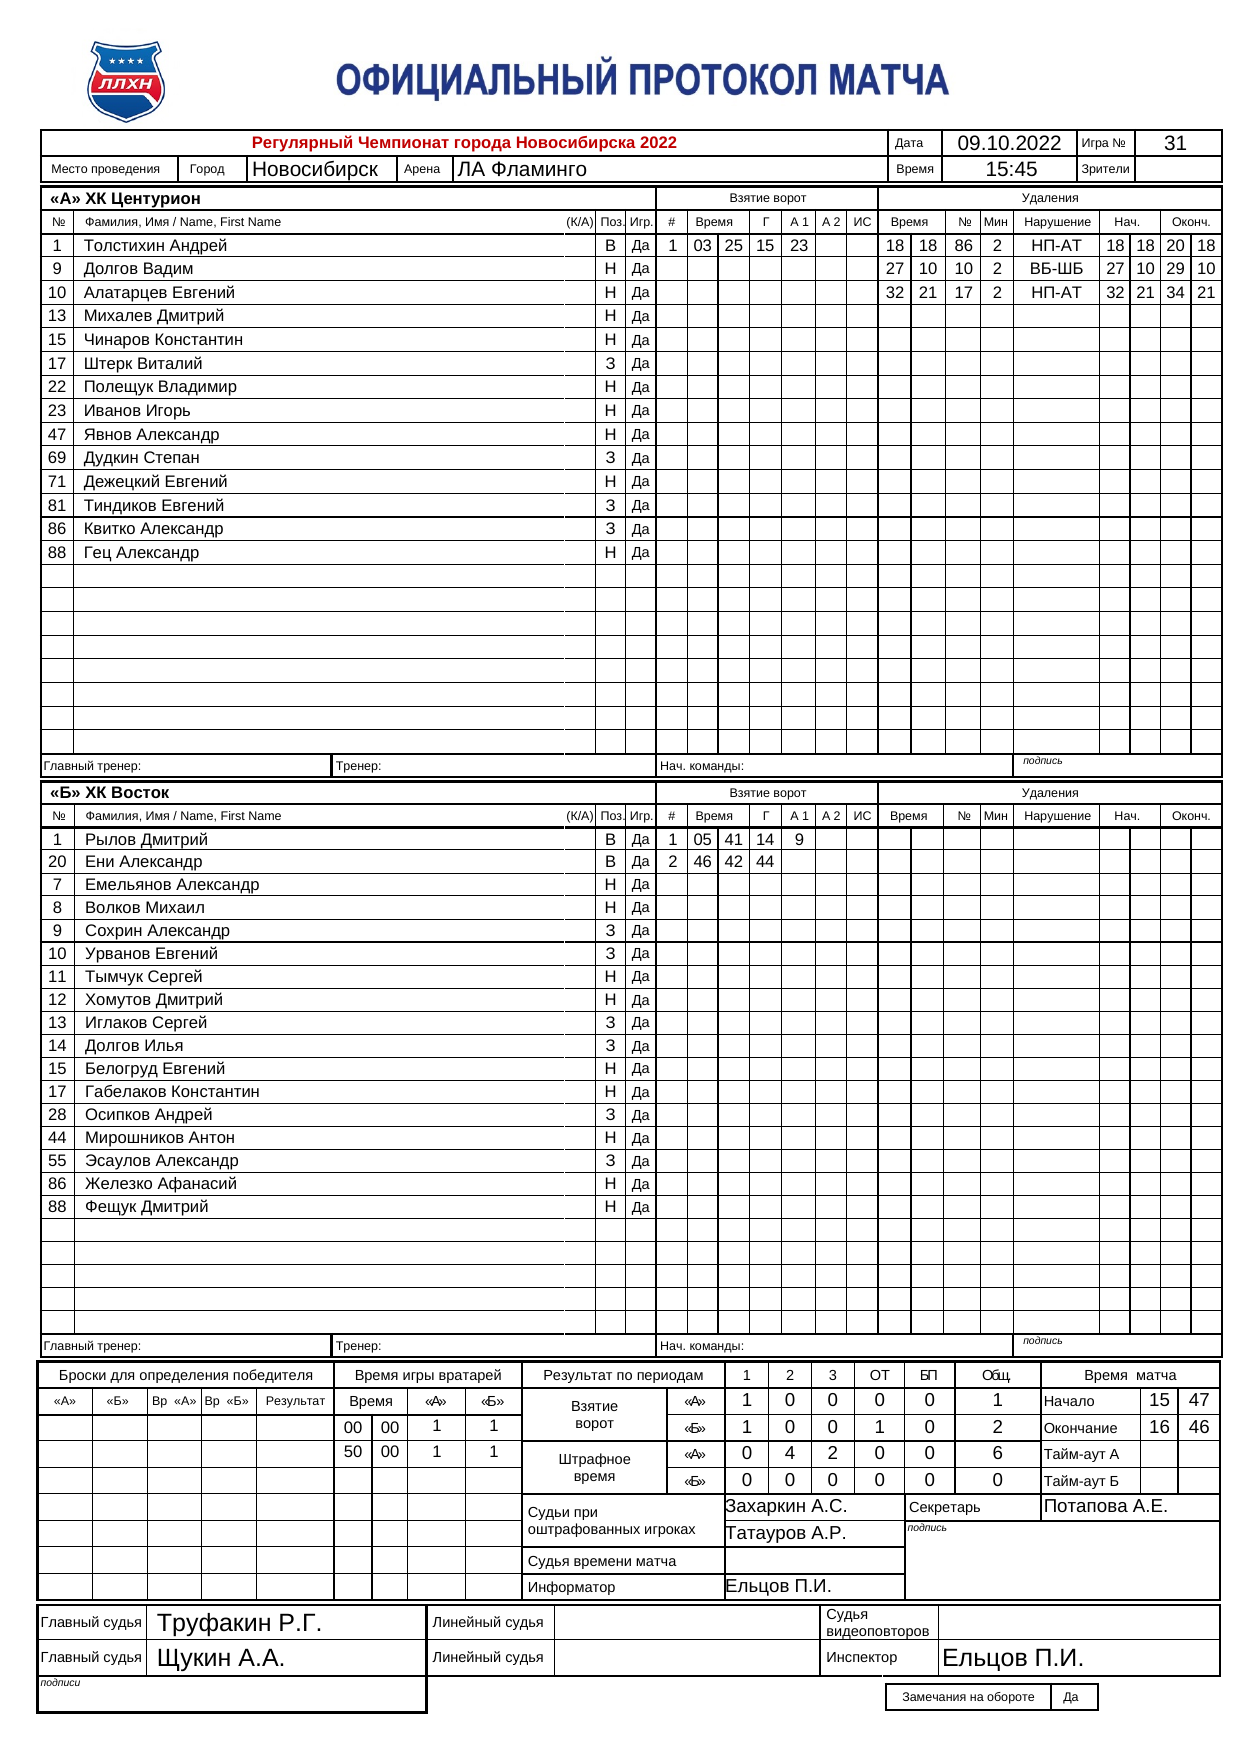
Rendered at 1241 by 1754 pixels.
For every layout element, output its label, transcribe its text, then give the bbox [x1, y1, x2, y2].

table_cell [1161, 1081, 1190, 1103]
table_cell [657, 1173, 687, 1195]
table_cell [1161, 470, 1190, 493]
table_cell Окончание [1042, 1415, 1140, 1440]
table_cell [565, 1035, 595, 1057]
table_cell [944, 1265, 980, 1287]
table_cell 27 [1100, 257, 1129, 280]
table_cell [373, 1547, 407, 1573]
table_cell [847, 1081, 877, 1103]
table_cell [847, 874, 877, 895]
table_cell 22 [42, 376, 73, 398]
table_cell [750, 376, 781, 398]
table_cell [912, 730, 945, 753]
table_cell [373, 1521, 407, 1546]
table_cell [782, 399, 815, 422]
table_cell [847, 730, 877, 753]
table_cell [688, 446, 717, 469]
table_cell [1014, 1265, 1099, 1287]
table_cell [657, 328, 687, 351]
table_cell [1014, 707, 1099, 729]
table_cell [946, 328, 980, 351]
table_cell [1014, 683, 1099, 706]
table_cell [750, 305, 781, 327]
table_cell Иванов Игорь [74, 399, 564, 422]
table_cell [688, 943, 717, 964]
table_cell # [657, 211, 687, 233]
table_cell [944, 1127, 980, 1149]
table_cell [816, 494, 846, 516]
table_cell [688, 305, 717, 327]
table_cell [688, 896, 717, 918]
table_cell [1131, 850, 1160, 872]
table_cell [596, 659, 625, 682]
table_cell 27 [879, 257, 910, 280]
table_cell [565, 612, 595, 634]
table_cell Да [626, 943, 655, 964]
table_cell [1161, 1265, 1190, 1287]
table_cell [750, 541, 781, 564]
table_cell [816, 829, 846, 849]
table_cell [782, 989, 815, 1011]
table_cell [688, 659, 717, 682]
table_cell [373, 1468, 407, 1493]
table_cell [1014, 470, 1099, 493]
table_cell [596, 1265, 625, 1287]
table_cell [912, 1104, 943, 1126]
table_cell [42, 1242, 74, 1264]
table_cell [466, 1547, 521, 1573]
table_cell [816, 399, 846, 422]
table_cell [946, 305, 980, 327]
table_cell [946, 683, 980, 706]
table_cell 0 [812, 1468, 854, 1493]
table_cell Главный тренер: [42, 1335, 330, 1356]
table_cell [782, 1081, 815, 1103]
table_cell [596, 1242, 625, 1264]
table_cell 05 [688, 829, 717, 849]
table_cell [847, 659, 877, 682]
table_cell [719, 328, 749, 351]
table_cell [1014, 1288, 1099, 1310]
table_cell 2 [956, 1415, 1040, 1440]
table_cell [565, 1058, 595, 1079]
table_cell [1014, 541, 1099, 564]
table_cell [1192, 541, 1221, 564]
table_cell [750, 636, 781, 658]
table_cell [879, 920, 910, 941]
table_cell [847, 1104, 877, 1126]
table_cell [1192, 1012, 1221, 1033]
table_cell [1100, 423, 1129, 445]
table_cell № [42, 805, 74, 826]
table_cell [565, 1081, 595, 1103]
table_cell [1014, 659, 1099, 682]
table_cell [202, 1547, 256, 1573]
table_cell Город [179, 157, 246, 181]
table_cell Да [626, 1035, 655, 1057]
table_cell [847, 1242, 877, 1264]
table_cell [847, 1265, 877, 1287]
table_cell [879, 730, 910, 753]
table_cell Да [626, 494, 655, 516]
table_cell 14 [42, 1035, 74, 1057]
table_cell [981, 470, 1013, 493]
table_cell [1192, 470, 1221, 493]
table_cell Г [750, 211, 781, 233]
table_cell Захаркин А.С. [726, 1495, 904, 1520]
table_cell [1100, 1081, 1129, 1103]
table_cell [75, 1265, 564, 1287]
table_cell [719, 1012, 749, 1033]
table_cell [847, 588, 877, 611]
table_cell [912, 1288, 943, 1310]
table_cell [750, 446, 781, 469]
table_cell [1100, 446, 1129, 469]
table_cell [1161, 612, 1190, 634]
table_cell [1131, 1012, 1160, 1033]
table_header Регулярный Чемпионат города Новосибирска 2022 [42, 131, 887, 155]
table_cell Н [596, 1173, 625, 1195]
table_cell Потапова А.Е. [1042, 1495, 1219, 1520]
table_cell 71 [42, 470, 73, 493]
table_cell [1161, 850, 1190, 872]
table_cell [1100, 989, 1129, 1011]
table_cell [408, 1494, 465, 1520]
table_cell [688, 636, 717, 658]
table_cell [74, 730, 564, 753]
table_cell [1192, 1127, 1221, 1149]
table_cell [1161, 989, 1190, 1011]
table_cell 1 [466, 1441, 521, 1467]
table_cell [688, 1150, 717, 1172]
table_cell Нарушение [1014, 211, 1099, 233]
table_cell [847, 399, 877, 422]
table_cell А 1 [782, 805, 815, 826]
table_cell [847, 446, 877, 469]
table_cell [93, 1441, 147, 1467]
table_cell [847, 1311, 877, 1333]
table_cell [912, 874, 943, 895]
table_cell [946, 565, 980, 587]
table_cell [688, 541, 717, 564]
table_cell [1131, 518, 1160, 540]
table_cell [816, 1196, 846, 1218]
table_cell [782, 281, 815, 303]
table_cell [816, 1035, 846, 1057]
table_cell [1131, 352, 1160, 374]
table_cell 88 [42, 541, 73, 564]
table_cell [148, 1521, 201, 1546]
table_cell [879, 874, 910, 895]
table_cell [750, 874, 781, 895]
table_cell [879, 850, 910, 872]
table_cell [657, 896, 687, 918]
table_cell [657, 518, 687, 540]
table_cell [879, 1196, 910, 1218]
table_cell [816, 730, 846, 753]
table_cell 10 [946, 257, 980, 280]
table_cell [981, 1058, 1013, 1079]
table_cell # [657, 805, 687, 826]
table_cell подпись [1014, 755, 1221, 776]
table_cell Секретарь [906, 1495, 1040, 1520]
table_cell [946, 659, 980, 682]
table_cell [257, 1416, 333, 1440]
table_cell [1192, 1242, 1221, 1264]
table_cell Время [688, 211, 749, 233]
table_cell [1131, 966, 1160, 987]
table_cell [782, 730, 815, 753]
table_cell 15 [42, 328, 73, 351]
table_cell [596, 683, 625, 706]
table_cell [1161, 920, 1190, 941]
table_cell [657, 683, 687, 706]
table_cell [816, 659, 846, 682]
table_cell [148, 1494, 201, 1520]
table_cell [657, 399, 687, 422]
table_cell «Б» [668, 1415, 724, 1440]
table_cell З [596, 1150, 625, 1172]
table_cell 10 [42, 281, 73, 303]
table_cell Судьи при оштрафованных игроках [523, 1495, 724, 1546]
table_cell Железко Афанасий [75, 1173, 564, 1195]
table_cell [1014, 352, 1099, 374]
table_cell [719, 612, 749, 634]
table_cell [1014, 1242, 1099, 1264]
table_cell [750, 281, 781, 303]
table_cell [657, 423, 687, 445]
table_cell [657, 659, 687, 682]
table_cell [879, 494, 910, 516]
table_cell [555, 1640, 819, 1675]
table_cell [42, 1265, 74, 1287]
table_cell [565, 1311, 595, 1333]
table_cell Да [626, 352, 655, 374]
table_cell [750, 1242, 781, 1264]
table_cell [688, 707, 717, 729]
table_cell Осипков Андрей [75, 1104, 564, 1126]
table_cell Татауров А.Р. [726, 1521, 904, 1546]
table_cell [782, 1035, 815, 1057]
table_cell [847, 1173, 877, 1195]
table_cell подписи [39, 1677, 425, 1711]
table_cell [750, 257, 781, 280]
table_cell [816, 328, 846, 351]
table_cell [1161, 305, 1190, 327]
table_cell [981, 659, 1013, 682]
table_cell Урванов Евгений [75, 943, 564, 964]
table_cell [782, 518, 815, 540]
table_cell [1161, 1173, 1190, 1195]
table_cell [1100, 1242, 1129, 1264]
table_cell [912, 423, 945, 445]
table_cell [946, 399, 980, 422]
table_cell [981, 829, 1013, 849]
table_cell [816, 707, 846, 729]
table_header Броски для определения победителя [39, 1363, 333, 1387]
table_cell [1131, 1104, 1160, 1126]
table_cell [719, 305, 749, 327]
table_cell [981, 541, 1013, 564]
table_cell [148, 1416, 201, 1440]
table_cell [847, 565, 877, 587]
table_cell [1100, 1311, 1129, 1333]
table_cell [750, 588, 781, 611]
table_cell 21 [912, 281, 945, 303]
table_cell Новосибирск [248, 157, 396, 181]
table_cell Да [626, 470, 655, 493]
table_cell [1192, 636, 1221, 658]
table_cell [782, 683, 815, 706]
table_cell Н [596, 328, 625, 351]
table_cell Труфакин Р.Г. [147, 1606, 425, 1639]
table_cell [1161, 352, 1190, 374]
table_cell [688, 1104, 717, 1126]
table_cell [750, 1288, 781, 1310]
table_cell [688, 1035, 717, 1057]
table_cell Тымчук Сергей [75, 966, 564, 987]
table_cell [750, 1104, 781, 1126]
table_cell [981, 1150, 1013, 1172]
table_cell [816, 1173, 846, 1195]
table_cell [816, 966, 846, 987]
table_cell [74, 707, 564, 729]
table_cell 11 [42, 966, 74, 987]
table_cell [719, 1035, 749, 1057]
table_cell [39, 1468, 92, 1493]
table_cell [719, 874, 749, 895]
table_cell [1131, 1150, 1160, 1172]
table_cell 47 [42, 423, 73, 445]
table_cell [565, 494, 595, 516]
table_cell [944, 1311, 980, 1333]
table_cell Н [596, 541, 625, 564]
table_cell [1131, 920, 1160, 941]
table_cell [1100, 943, 1129, 964]
table_cell А 1 [782, 211, 815, 233]
table_cell [1161, 896, 1190, 918]
table_cell [847, 943, 877, 964]
table_cell [565, 1219, 595, 1241]
table_cell [912, 1265, 943, 1287]
table_cell [847, 257, 877, 280]
table_cell [879, 1035, 910, 1057]
table_cell [1014, 1219, 1099, 1241]
table_cell [939, 1606, 1219, 1639]
table_cell Н [596, 1196, 625, 1218]
table_cell Рылов Дмитрий [75, 829, 564, 849]
table_cell [912, 920, 943, 941]
table_cell [1131, 541, 1160, 564]
table_cell [1192, 1219, 1221, 1241]
table_cell [1161, 659, 1190, 682]
table_cell [847, 1150, 877, 1172]
table_cell Сохрин Александр [75, 920, 564, 941]
table_cell [981, 1242, 1013, 1264]
table_cell [466, 1468, 521, 1493]
table_cell [816, 1219, 846, 1241]
table_cell [596, 707, 625, 729]
table_cell [596, 1311, 625, 1333]
table_cell [883, 1677, 1220, 1681]
table_cell [596, 612, 625, 634]
table_cell [1192, 966, 1221, 987]
table_cell [981, 446, 1013, 469]
table_cell [879, 470, 910, 493]
table_cell 1 [408, 1441, 465, 1467]
table_cell [750, 707, 781, 729]
table_cell 2 [981, 257, 1013, 280]
table_cell Вр «Б» [202, 1389, 256, 1413]
table_cell [565, 257, 595, 280]
table_cell [944, 966, 980, 987]
table_cell [847, 612, 877, 634]
table_cell [688, 612, 717, 634]
table_cell 0 [769, 1468, 811, 1493]
table_cell 1 [466, 1416, 521, 1440]
table_cell [944, 1035, 980, 1057]
table_cell 18 [879, 235, 910, 256]
table_cell [944, 989, 980, 1011]
table_cell [39, 1574, 92, 1599]
table_cell Главный судья [39, 1640, 146, 1675]
table_cell [879, 1104, 910, 1126]
table_cell [782, 588, 815, 611]
table_cell [879, 1150, 910, 1172]
table_cell Толстихин Андрей [74, 235, 564, 256]
table_cell [944, 1196, 980, 1218]
table_header ОТ [855, 1363, 904, 1387]
table_cell 17 [946, 281, 980, 303]
table_cell [257, 1468, 333, 1493]
table_cell [981, 565, 1013, 587]
table_cell Да [626, 1173, 655, 1195]
table_cell [1192, 352, 1221, 374]
table_cell [565, 636, 595, 658]
table_cell Результат [257, 1389, 333, 1413]
table_cell [565, 829, 595, 849]
table_cell [1131, 1265, 1160, 1287]
table_cell [879, 636, 910, 658]
table_cell [1100, 1150, 1129, 1172]
table_cell [847, 896, 877, 918]
table_cell [596, 636, 625, 658]
table_cell [912, 1219, 943, 1241]
table_cell [1161, 376, 1190, 398]
table_cell [1192, 683, 1221, 706]
table_cell [912, 829, 943, 849]
table_cell [657, 874, 687, 895]
table_cell [626, 588, 655, 611]
table_cell [912, 446, 945, 469]
table_header Взятие ворот [657, 783, 877, 803]
table_cell [816, 874, 846, 895]
table_cell [1192, 1173, 1221, 1195]
table_cell [1131, 494, 1160, 516]
table_cell Дежецкий Евгений [74, 470, 564, 493]
table_cell [626, 1242, 655, 1264]
table_cell 1 [726, 1415, 768, 1440]
table_cell Дудкин Степан [74, 446, 564, 469]
table_cell [981, 328, 1013, 351]
table_cell [1161, 1127, 1190, 1149]
table_header 09.10.2022 [943, 131, 1076, 155]
table_cell [847, 920, 877, 941]
table_cell [816, 636, 846, 658]
table_cell [782, 1265, 815, 1287]
table_cell 0 [905, 1468, 954, 1493]
table_cell [981, 1219, 1013, 1241]
table_cell подпись [1014, 1335, 1221, 1356]
table_cell Щукин А.А. [147, 1640, 425, 1675]
table_cell [1192, 494, 1221, 516]
table_cell [847, 376, 877, 398]
table_cell [657, 1150, 687, 1172]
table_cell [981, 989, 1013, 1011]
table_cell Н [596, 966, 625, 987]
table_cell [1131, 1219, 1160, 1241]
table_cell [42, 588, 73, 611]
table_cell Поз. [596, 805, 625, 826]
table_cell [1100, 565, 1129, 587]
table_cell [719, 1081, 749, 1103]
table_cell [626, 636, 655, 658]
table_cell Габелаков Константин [75, 1081, 564, 1103]
table_cell [1131, 470, 1160, 493]
table_cell [657, 966, 687, 987]
table_cell 16 [1141, 1415, 1177, 1440]
table_cell [626, 730, 655, 753]
table_cell [1100, 966, 1129, 987]
table_cell 1 [726, 1389, 768, 1413]
table_cell 0 [812, 1415, 854, 1440]
table_cell А 2 [816, 211, 846, 233]
table_cell [750, 966, 781, 987]
table_header Дата [889, 131, 941, 155]
table_cell [1192, 376, 1221, 398]
table_cell Н [596, 874, 625, 895]
table_header Общ. [956, 1363, 1040, 1387]
table_cell [688, 683, 717, 706]
table_cell [719, 470, 749, 493]
table_cell [565, 1196, 595, 1218]
table_cell Емельянов Александр [75, 874, 564, 895]
table_cell [39, 1521, 92, 1546]
table_cell [565, 541, 595, 564]
table_cell [750, 1265, 781, 1287]
table_cell [944, 1012, 980, 1033]
table_cell Ельцов П.И. [939, 1640, 1219, 1675]
table_cell [93, 1547, 147, 1573]
table_cell З [596, 943, 625, 964]
table_cell Да [626, 989, 655, 1011]
table_cell [782, 874, 815, 895]
table_cell 86 [42, 518, 73, 540]
table_cell 69 [42, 446, 73, 469]
table_cell [946, 730, 980, 753]
table_cell [782, 1173, 815, 1195]
table_cell [1179, 1468, 1219, 1493]
table_cell [847, 518, 877, 540]
table_cell Михалев Дмитрий [74, 305, 564, 327]
table_cell [688, 1265, 717, 1287]
table_cell [981, 518, 1013, 540]
table_cell 0 [905, 1442, 954, 1467]
table_cell 32 [879, 281, 910, 303]
table_cell 47 [1179, 1389, 1219, 1413]
table_cell [944, 1081, 980, 1103]
table_cell [719, 920, 749, 941]
table_cell 9 [42, 257, 73, 280]
table_cell [981, 588, 1013, 611]
table_cell Нач. команды: [657, 1335, 1012, 1356]
table_cell 00 [373, 1416, 407, 1440]
table_cell № [944, 805, 980, 826]
table_cell [912, 1196, 943, 1218]
table_cell Вр «А» [148, 1389, 201, 1413]
table_cell [912, 399, 945, 422]
table_cell 2 [812, 1442, 854, 1467]
table_cell НП-АТ [1014, 235, 1099, 256]
table_cell [750, 943, 781, 964]
table_cell [719, 989, 749, 1011]
table_cell 1 [657, 235, 687, 256]
table_cell Судья времени матча [523, 1548, 724, 1573]
table_cell Мин [981, 211, 1013, 233]
table_cell Оконч. [1161, 211, 1221, 233]
table_cell [688, 1196, 717, 1218]
table_cell 86 [946, 235, 980, 256]
table_cell [879, 1242, 910, 1264]
table_cell [719, 1242, 749, 1264]
table_cell Да [626, 446, 655, 469]
table_cell [912, 470, 945, 493]
table_cell Да [626, 874, 655, 895]
table_cell [688, 281, 717, 303]
table_header «Б» ХК Восток [42, 783, 655, 803]
table_cell [257, 1521, 333, 1546]
table_cell 13 [42, 305, 73, 327]
table_cell [1100, 683, 1129, 706]
table_cell Да [626, 376, 655, 398]
table_cell [626, 1311, 655, 1333]
table_header Игра № [1078, 131, 1134, 155]
table_cell «А» [39, 1389, 92, 1413]
table_cell [847, 1012, 877, 1033]
table_cell 34 [1161, 281, 1190, 303]
table_cell [912, 588, 945, 611]
table_cell Штрафное время [523, 1442, 666, 1493]
table_cell В [596, 235, 625, 256]
table_cell 10 [912, 257, 945, 280]
table_cell [782, 541, 815, 564]
table_cell Да [626, 1081, 655, 1103]
table_cell [1131, 707, 1160, 729]
table_header «А» ХК Центурион [42, 188, 655, 209]
table_cell [946, 352, 980, 374]
table_cell [688, 518, 717, 540]
table_cell 1 [657, 829, 687, 849]
table_cell 7 [42, 874, 74, 895]
table_cell 46 [1179, 1415, 1219, 1440]
table_cell Да [626, 896, 655, 918]
table_cell [1014, 518, 1099, 540]
table_cell [1161, 328, 1190, 351]
table_cell [688, 874, 717, 895]
table_cell [335, 1494, 371, 1520]
table_cell [847, 305, 877, 327]
table_cell [981, 683, 1013, 706]
table_cell [39, 1416, 92, 1440]
table_cell [1192, 1150, 1221, 1172]
table_cell [981, 1127, 1013, 1149]
table_cell [1100, 352, 1129, 374]
table_cell [688, 1058, 717, 1079]
table_header 31 [1136, 131, 1221, 155]
table_cell [946, 541, 980, 564]
table_cell [565, 446, 595, 469]
table_cell [626, 565, 655, 587]
table_cell 88 [42, 1196, 74, 1218]
table_cell [782, 1058, 815, 1079]
table_cell [719, 943, 749, 964]
table_cell 10 [1131, 257, 1160, 280]
table_cell [719, 1104, 749, 1126]
table_header БП [905, 1363, 954, 1387]
table_cell [912, 305, 945, 327]
table_cell [657, 470, 687, 493]
table_cell [750, 518, 781, 540]
table_cell [1014, 1150, 1099, 1172]
table_cell [565, 470, 595, 493]
table_cell [688, 376, 717, 398]
table_cell [466, 1574, 521, 1599]
table_cell [42, 636, 73, 658]
table_cell [1100, 494, 1129, 516]
table_cell [75, 1242, 564, 1264]
table_cell [879, 376, 910, 398]
table_cell [1014, 1035, 1099, 1057]
table_cell Зрители [1078, 157, 1134, 181]
table_cell [981, 874, 1013, 895]
table_cell [335, 1521, 371, 1546]
table_cell [42, 1288, 74, 1310]
table_cell [565, 707, 595, 729]
table_cell [148, 1574, 201, 1599]
table_cell [912, 352, 945, 374]
table_cell [565, 874, 595, 895]
table_header Замечания на обороте [887, 1685, 1050, 1709]
table_cell [1014, 588, 1099, 611]
table_cell [657, 305, 687, 327]
table_cell [946, 423, 980, 445]
table_cell [1131, 399, 1160, 422]
table_cell [1014, 874, 1099, 895]
table_cell [782, 494, 815, 516]
table_cell 0 [905, 1389, 954, 1413]
table_cell [1100, 1104, 1129, 1126]
table_cell [1179, 1441, 1219, 1467]
table_cell 0 [855, 1468, 904, 1493]
table_cell [657, 565, 687, 587]
table_cell [1100, 920, 1129, 941]
table_header Удаления [879, 188, 1221, 209]
table_cell [1192, 518, 1221, 540]
table_cell [750, 1150, 781, 1172]
table_cell 15 [1141, 1389, 1177, 1413]
table_cell [688, 470, 717, 493]
table_cell [1100, 1012, 1129, 1033]
table_cell [1131, 874, 1160, 895]
table_cell [847, 352, 877, 374]
table_cell [816, 518, 846, 540]
table_cell [688, 1288, 717, 1310]
table_cell [93, 1494, 147, 1520]
table_cell Фещук Дмитрий [75, 1196, 564, 1218]
table_cell [1192, 989, 1221, 1011]
table_cell [75, 1219, 564, 1241]
table_cell Г [750, 805, 781, 826]
table_cell Линейный судья [428, 1640, 554, 1675]
table_cell [816, 989, 846, 1011]
table_cell Н [596, 1127, 625, 1149]
table_cell [1100, 874, 1129, 895]
table_cell [626, 659, 655, 682]
table_cell [1161, 1058, 1190, 1079]
table_cell [847, 1058, 877, 1079]
table_cell [750, 920, 781, 941]
table_cell [1131, 446, 1160, 469]
table_cell [1192, 874, 1221, 895]
table_cell [944, 1150, 980, 1172]
table_cell [626, 1219, 655, 1241]
table_cell Да [626, 1150, 655, 1172]
table_cell [816, 305, 846, 327]
table_cell [1192, 1265, 1221, 1287]
table_cell [816, 1127, 846, 1149]
table_cell [750, 1058, 781, 1079]
table_cell [981, 1012, 1013, 1033]
table_cell 4 [769, 1442, 811, 1467]
table_cell [1192, 943, 1221, 964]
table_cell 9 [42, 920, 74, 941]
table_cell 46 [688, 850, 717, 872]
table_cell [946, 636, 980, 658]
table_cell Н [596, 989, 625, 1011]
table_cell Место проведения [42, 157, 177, 181]
table_cell 00 [373, 1441, 407, 1467]
table_cell [719, 376, 749, 398]
table_cell З [596, 518, 625, 540]
table_cell 0 [812, 1389, 854, 1413]
table_cell [565, 683, 595, 706]
table_cell [782, 896, 815, 918]
table_cell Эсаулов Александр [75, 1150, 564, 1172]
table_cell [879, 683, 910, 706]
table_cell [1099, 1682, 1220, 1711]
table_cell [816, 446, 846, 469]
table_cell Главный судья [39, 1606, 146, 1639]
table_cell [879, 612, 910, 634]
table_cell «А» [408, 1389, 465, 1413]
table_cell [1014, 1104, 1099, 1126]
table_cell [912, 1127, 943, 1149]
table_cell Да [626, 1058, 655, 1079]
table_cell [782, 636, 815, 658]
table_cell [944, 829, 980, 849]
table_cell [626, 1265, 655, 1287]
table_cell [782, 257, 815, 280]
table_cell [565, 352, 595, 374]
table_cell [1192, 659, 1221, 682]
table_cell [879, 829, 910, 849]
table_cell 17 [42, 352, 73, 374]
table_cell 15 [750, 235, 781, 256]
table_cell [981, 352, 1013, 374]
table_cell [688, 328, 717, 351]
table_cell [42, 1311, 74, 1333]
table_cell [1131, 659, 1160, 682]
table_cell [816, 920, 846, 941]
table_cell [981, 1196, 1013, 1218]
table_cell [74, 588, 564, 611]
table_cell ИС [847, 211, 877, 233]
table_cell [879, 1081, 910, 1103]
table_cell [719, 1265, 749, 1287]
table_cell Тиндиков Евгений [74, 494, 564, 516]
table_cell [565, 328, 595, 351]
table_cell [946, 612, 980, 634]
table_cell 81 [42, 494, 73, 516]
table_cell [1100, 376, 1129, 398]
table_cell [782, 943, 815, 964]
table_cell [1161, 446, 1190, 469]
table_cell А 2 [816, 805, 846, 826]
table_cell [1192, 896, 1221, 918]
table_cell [816, 850, 846, 872]
table_cell [719, 541, 749, 564]
table_cell 14 [750, 829, 781, 849]
table_cell [981, 494, 1013, 516]
table_cell [93, 1416, 147, 1440]
table_cell 29 [1161, 257, 1190, 280]
table_cell [719, 1058, 749, 1079]
table_cell [1192, 1035, 1221, 1057]
table_cell [946, 376, 980, 398]
table_cell [912, 989, 943, 1011]
table_cell [719, 730, 749, 753]
table_cell 0 [956, 1468, 1040, 1493]
table_cell Поз. [596, 211, 625, 233]
table_cell [750, 1081, 781, 1103]
table_cell [946, 494, 980, 516]
table_cell [981, 305, 1013, 327]
table_cell [74, 612, 564, 634]
table_cell Да [626, 1104, 655, 1126]
table_cell [750, 1219, 781, 1241]
table_cell [879, 1173, 910, 1195]
table_cell [912, 1058, 943, 1079]
table_cell [1131, 896, 1160, 918]
table_cell [981, 376, 1013, 398]
table_cell [1192, 1196, 1221, 1218]
table_cell 6 [956, 1442, 1040, 1467]
table_cell [944, 1058, 980, 1079]
table_cell [596, 1288, 625, 1310]
table_cell [688, 1219, 717, 1241]
table_cell [816, 1012, 846, 1033]
table_cell [565, 730, 595, 753]
table_cell [1014, 966, 1099, 987]
table_cell 10 [1192, 257, 1221, 280]
table_cell [565, 281, 595, 303]
table_cell [1100, 541, 1129, 564]
table_cell [1100, 1173, 1129, 1195]
table_cell Н [596, 376, 625, 398]
table_cell [879, 423, 910, 445]
table_cell [565, 399, 595, 422]
table_cell [782, 966, 815, 987]
table_cell [202, 1416, 256, 1440]
table_cell [944, 1242, 980, 1264]
table_cell Н [596, 423, 625, 445]
table_cell Мин [981, 805, 1013, 826]
table_cell [257, 1494, 333, 1520]
table_cell [879, 518, 910, 540]
table_cell [750, 352, 781, 374]
table_cell Штерк Виталий [74, 352, 564, 374]
table_cell [335, 1547, 371, 1573]
table_cell [981, 896, 1013, 918]
table_cell [816, 352, 846, 374]
table_cell [657, 446, 687, 469]
table_cell [1100, 1288, 1129, 1310]
table_cell [42, 565, 73, 587]
table_cell [565, 920, 595, 941]
table_cell [257, 1441, 333, 1467]
table_cell [1131, 1058, 1160, 1079]
table_cell [1192, 446, 1221, 469]
table_cell 18 [912, 235, 945, 256]
table_header Время игры вратарей [335, 1363, 521, 1387]
table_cell [657, 588, 687, 611]
table_cell [719, 966, 749, 987]
table_cell [816, 1288, 846, 1310]
table_cell [657, 1012, 687, 1033]
table_cell подпись [906, 1522, 1219, 1599]
table_cell [1100, 659, 1129, 682]
table_cell 2 [981, 281, 1013, 303]
table_cell [1014, 829, 1099, 849]
table_cell [1100, 636, 1129, 658]
table_cell [74, 659, 564, 682]
table_cell 41 [719, 829, 749, 849]
table_cell [1131, 565, 1160, 587]
table_cell [1131, 305, 1160, 327]
table_cell [879, 966, 910, 987]
table_cell [148, 1547, 201, 1573]
table_cell Время [889, 157, 941, 181]
table_cell Игр. [626, 211, 655, 233]
table_cell [782, 1127, 815, 1149]
table_cell [565, 518, 595, 540]
table_cell [719, 518, 749, 540]
table_cell [1100, 829, 1129, 849]
table_cell [912, 1242, 943, 1264]
table_cell [912, 1173, 943, 1195]
table_cell [1161, 1242, 1190, 1264]
table_cell [719, 281, 749, 303]
table_cell [944, 1288, 980, 1310]
table_cell [1161, 518, 1190, 540]
table_cell [688, 1127, 717, 1149]
table_cell [75, 1311, 564, 1333]
table_cell [719, 423, 749, 445]
table_cell [816, 470, 846, 493]
table_cell Да [626, 966, 655, 987]
table_cell [596, 588, 625, 611]
table_cell [42, 612, 73, 634]
table_cell [657, 1035, 687, 1057]
table_cell [944, 1104, 980, 1126]
table_cell [981, 423, 1013, 445]
table_cell 25 [719, 235, 749, 256]
table_cell З [596, 1104, 625, 1126]
table_cell [1131, 1288, 1160, 1310]
table_cell [750, 612, 781, 634]
table_cell [944, 1173, 980, 1195]
table_cell [719, 683, 749, 706]
table_cell [1100, 1219, 1129, 1241]
table_cell [565, 850, 595, 872]
table_cell [335, 1468, 371, 1493]
table_cell Н [596, 257, 625, 280]
table_cell [626, 683, 655, 706]
table_cell Долгов Вадим [74, 257, 564, 280]
table_cell [1100, 707, 1129, 729]
table_cell [912, 1012, 943, 1033]
table_cell [1100, 518, 1129, 540]
table_cell [202, 1494, 256, 1520]
table_cell [944, 874, 980, 895]
table_cell [782, 352, 815, 374]
table_cell [847, 1035, 877, 1057]
table_cell [1014, 1311, 1099, 1333]
table_cell [688, 588, 717, 611]
table_cell [257, 1547, 333, 1573]
table_cell [879, 1288, 910, 1310]
table_cell Фамилия, Имя / Name, First Name [74, 211, 565, 233]
table_cell [912, 612, 945, 634]
table_cell 2 [657, 850, 687, 872]
table_cell [879, 943, 910, 964]
table_cell [879, 1265, 910, 1287]
table_cell [688, 1242, 717, 1264]
table_cell [782, 1150, 815, 1172]
table_cell [657, 1081, 687, 1103]
table_cell [1131, 829, 1160, 849]
table_cell [1014, 328, 1099, 351]
table_cell 0 [769, 1389, 811, 1413]
table_cell [847, 328, 877, 351]
table_cell [719, 1311, 749, 1333]
table_cell [719, 1196, 749, 1218]
table_cell [657, 494, 687, 516]
table_cell 86 [42, 1173, 74, 1195]
table_cell ИС [847, 805, 877, 826]
table_cell [657, 636, 687, 658]
table_cell [750, 683, 781, 706]
table_cell [782, 1311, 815, 1333]
table_cell [1131, 943, 1160, 964]
table_cell 2 [981, 235, 1013, 256]
table_cell 18 [1100, 235, 1129, 256]
table_cell [879, 565, 910, 587]
table_cell [879, 1127, 910, 1149]
table_cell [1014, 494, 1099, 516]
table_cell [466, 1521, 521, 1546]
table_cell [565, 659, 595, 682]
table_cell Н [596, 399, 625, 422]
table_cell [202, 1521, 256, 1546]
table_cell [719, 896, 749, 918]
table_cell [750, 1196, 781, 1218]
table_cell 55 [42, 1150, 74, 1172]
table_cell [719, 399, 749, 422]
table_cell [1014, 1127, 1099, 1149]
table_cell [1014, 943, 1099, 964]
table_cell Нач. [1100, 805, 1160, 826]
table_cell [657, 730, 687, 753]
table_cell [565, 588, 595, 611]
table_cell [688, 352, 717, 374]
table_cell НП-АТ [1014, 281, 1099, 303]
table_cell [816, 1104, 846, 1126]
table_cell [688, 423, 717, 445]
table_cell [42, 707, 73, 729]
table_cell [42, 683, 73, 706]
table_cell Н [596, 305, 625, 327]
table_cell [719, 659, 749, 682]
table_cell [1014, 989, 1099, 1011]
table_cell [816, 565, 846, 587]
table_cell [782, 1242, 815, 1264]
table_cell [257, 1574, 333, 1599]
table_cell [42, 1219, 74, 1241]
table_cell [879, 305, 910, 327]
table_cell [879, 659, 910, 682]
table_cell [1141, 1441, 1177, 1467]
table_cell [912, 1081, 943, 1103]
table_cell «А» [668, 1442, 724, 1467]
table_cell Тренер: [333, 755, 655, 776]
table_cell [93, 1521, 147, 1546]
table_cell [912, 966, 943, 987]
table_cell [946, 707, 980, 729]
table_cell [944, 943, 980, 964]
table_cell [1014, 423, 1099, 445]
table_cell Белогруд Евгений [75, 1058, 564, 1079]
table_cell Гец Александр [74, 541, 564, 564]
table_cell Волков Михаил [75, 896, 564, 918]
table_cell [1100, 1196, 1129, 1218]
table_cell [816, 1265, 846, 1287]
table_cell [816, 943, 846, 964]
table_cell [879, 1058, 910, 1079]
table_cell [657, 1288, 687, 1310]
table_cell 9 [782, 829, 815, 849]
table_cell Да [626, 1127, 655, 1149]
table_cell [1192, 1081, 1221, 1103]
table_cell [1161, 1150, 1190, 1172]
table_cell 8 [42, 896, 74, 918]
table_cell [39, 1494, 92, 1520]
table_cell [879, 896, 910, 918]
table_cell № [42, 211, 73, 233]
table_cell [847, 850, 877, 872]
table_cell [750, 1311, 781, 1333]
table_cell [626, 612, 655, 634]
table_cell [912, 1150, 943, 1172]
table_cell [981, 966, 1013, 987]
table_cell [1131, 1196, 1160, 1218]
table_cell 0 [855, 1442, 904, 1467]
table_cell [657, 352, 687, 374]
table_cell Н [596, 281, 625, 303]
table_cell [750, 1173, 781, 1195]
table_cell 21 [1192, 281, 1221, 303]
table_cell [912, 541, 945, 564]
table_cell 1 [855, 1415, 904, 1440]
table_cell [981, 1173, 1013, 1195]
table_cell Алатарцев Евгений [74, 281, 564, 303]
table_cell [981, 612, 1013, 634]
table_cell [1014, 850, 1099, 872]
table_cell [879, 328, 910, 351]
table_cell [981, 707, 1013, 729]
table_cell Инспектор [821, 1640, 938, 1675]
table_cell [596, 565, 625, 587]
table_cell [657, 1058, 687, 1079]
table_header Да [1052, 1685, 1097, 1709]
table_cell [782, 470, 815, 493]
table_cell [1161, 874, 1190, 895]
table_cell [565, 966, 595, 987]
table_cell З [596, 446, 625, 469]
table_cell [847, 541, 877, 564]
table_cell [657, 1242, 687, 1264]
table_cell [944, 920, 980, 941]
table_cell [750, 494, 781, 516]
table_cell [1131, 1035, 1160, 1057]
table_cell [1161, 1196, 1190, 1218]
table_cell 15 [42, 1058, 74, 1079]
table_cell [1014, 612, 1099, 634]
table_cell [1161, 423, 1190, 445]
table_cell [912, 494, 945, 516]
table_cell [946, 470, 980, 493]
table_cell 20 [42, 850, 74, 872]
table_cell [1161, 399, 1190, 422]
table_cell [847, 1196, 877, 1218]
table_cell Да [626, 328, 655, 351]
table_cell [981, 1081, 1013, 1103]
table_cell [1161, 1219, 1190, 1241]
table_cell [847, 683, 877, 706]
table_cell [1192, 1058, 1221, 1079]
table_cell [946, 588, 980, 611]
table_cell [1100, 328, 1129, 351]
table_cell [816, 1242, 846, 1264]
table_cell 10 [42, 943, 74, 964]
table_cell [688, 920, 717, 941]
table_cell [1192, 1288, 1221, 1310]
table_cell [555, 1606, 819, 1639]
table_header 3 [812, 1363, 854, 1387]
table_cell Да [626, 1196, 655, 1218]
table_cell [408, 1521, 465, 1546]
table_cell [719, 1288, 749, 1310]
table_cell [816, 1311, 846, 1333]
table_cell [847, 423, 877, 445]
table_cell [981, 1288, 1013, 1310]
table_cell [750, 989, 781, 1011]
table_cell Полещук Владимир [74, 376, 564, 398]
table_cell Тренер: [333, 1335, 655, 1356]
table_cell [1161, 730, 1190, 753]
table_cell [847, 1288, 877, 1310]
table_cell [1014, 565, 1099, 587]
table_cell [148, 1441, 201, 1467]
table_cell [202, 1468, 256, 1493]
table_cell [782, 1219, 815, 1241]
table_cell [1131, 588, 1160, 611]
table_cell [944, 850, 980, 872]
table_cell [1131, 730, 1160, 753]
table_cell [981, 920, 1013, 941]
table_cell [847, 470, 877, 493]
table_cell [1014, 636, 1099, 658]
table_cell [816, 257, 846, 280]
table_cell [981, 399, 1013, 422]
table_cell [1161, 707, 1190, 729]
table_cell [847, 494, 877, 516]
table_cell [847, 829, 877, 849]
table_cell [688, 399, 717, 422]
table_cell [816, 683, 846, 706]
table_cell [1192, 423, 1221, 445]
table_cell [1100, 730, 1129, 753]
table_cell [750, 399, 781, 422]
table_cell [565, 896, 595, 918]
table_cell [1014, 305, 1099, 327]
table_cell [1192, 920, 1221, 941]
table_cell [1192, 850, 1221, 872]
table_cell [816, 235, 846, 256]
table_cell 18 [1131, 235, 1160, 256]
table_cell [1161, 1035, 1190, 1057]
table_cell [879, 541, 910, 564]
table_cell Судья видеоповторов [821, 1606, 938, 1639]
table_cell [565, 943, 595, 964]
table_cell [879, 1311, 910, 1333]
table_cell [565, 1242, 595, 1264]
table_cell [782, 1196, 815, 1218]
table_cell [408, 1574, 465, 1599]
table_cell [782, 707, 815, 729]
table_cell [847, 989, 877, 1011]
table_cell [1014, 1012, 1099, 1033]
table_cell [847, 707, 877, 729]
table_cell [816, 281, 846, 303]
table_cell [1100, 1058, 1129, 1079]
table_cell [879, 1012, 910, 1033]
table_cell Оконч. [1161, 805, 1221, 826]
table_cell [944, 1219, 980, 1241]
table_cell [408, 1468, 465, 1493]
table_cell [657, 281, 687, 303]
table_cell [93, 1468, 147, 1493]
table_cell [1136, 157, 1221, 181]
table_cell [750, 659, 781, 682]
table_cell [657, 943, 687, 964]
table_cell [1100, 470, 1129, 493]
table_cell [1192, 829, 1221, 849]
table_cell [1131, 683, 1160, 706]
table_cell З [596, 920, 625, 941]
table_cell 0 [726, 1468, 768, 1493]
table_cell [816, 376, 846, 398]
table_cell Н [596, 470, 625, 493]
table_cell [1192, 565, 1221, 587]
table_cell 44 [750, 850, 781, 872]
table_cell 21 [1131, 281, 1160, 303]
table_cell [74, 565, 564, 587]
table_cell [912, 1035, 943, 1057]
table_cell [782, 1104, 815, 1126]
table_cell [657, 1219, 687, 1241]
table_cell [782, 446, 815, 469]
table_cell [879, 588, 910, 611]
table_cell [1161, 966, 1190, 987]
table_cell [1131, 328, 1160, 351]
table_cell [39, 1441, 92, 1467]
table_cell [782, 376, 815, 398]
table_cell [1161, 541, 1190, 564]
table_cell [688, 494, 717, 516]
table_cell [1192, 399, 1221, 422]
table_cell [847, 1127, 877, 1149]
table_cell [657, 989, 687, 1011]
table_cell Да [626, 423, 655, 445]
table_cell [782, 565, 815, 587]
table_cell 00 [335, 1416, 371, 1440]
table_cell 1 [42, 829, 74, 849]
table_cell Квитко Александр [74, 518, 564, 540]
table_cell [719, 1150, 749, 1172]
table_cell [1014, 1058, 1099, 1079]
table_cell Да [626, 1012, 655, 1033]
table_cell [657, 1311, 687, 1333]
table_cell Ени Александр [75, 850, 564, 872]
table_cell [847, 636, 877, 658]
table_cell [1014, 376, 1099, 398]
table_cell (К/А) [565, 211, 595, 233]
table_cell [782, 1288, 815, 1310]
table_cell [1161, 1311, 1190, 1333]
table_cell [750, 470, 781, 493]
table_cell [373, 1574, 407, 1599]
table_cell Иглаков Сергей [75, 1012, 564, 1033]
table_cell Начало [1042, 1389, 1140, 1413]
table_cell [688, 1311, 717, 1333]
table_cell [719, 1173, 749, 1195]
table_cell [981, 850, 1013, 872]
table_cell [782, 328, 815, 351]
table_cell [657, 612, 687, 634]
table_header Взятие ворот [657, 188, 877, 209]
table_cell Линейный судья [428, 1606, 554, 1639]
table_cell Хомутов Дмитрий [75, 989, 564, 1011]
table_cell [657, 920, 687, 941]
table_cell [816, 541, 846, 564]
table_cell [1161, 636, 1190, 658]
table_cell [1192, 730, 1221, 753]
table_cell Н [596, 1058, 625, 1079]
table_cell Да [626, 541, 655, 564]
table_cell [657, 707, 687, 729]
table_cell [816, 612, 846, 634]
table_cell З [596, 1012, 625, 1033]
table_cell [688, 1012, 717, 1033]
table_cell [688, 1081, 717, 1103]
table_cell «А» [668, 1389, 724, 1413]
table_cell З [596, 1035, 625, 1057]
table_header 2 [769, 1363, 811, 1387]
table_cell [1161, 588, 1190, 611]
table_cell [1131, 1311, 1160, 1333]
table_cell [148, 1468, 201, 1493]
table_cell [981, 730, 1013, 753]
table_cell [1161, 943, 1190, 964]
table_cell 17 [42, 1081, 74, 1103]
table_cell [1161, 683, 1190, 706]
table_header 1 [726, 1363, 768, 1387]
table_cell [946, 518, 980, 540]
table_cell Явнов Александр [74, 423, 564, 445]
table_cell [657, 1127, 687, 1149]
table_cell «Б» [668, 1468, 724, 1493]
table_cell Да [626, 305, 655, 327]
table_cell [428, 1677, 882, 1711]
table_cell Да [626, 257, 655, 280]
table_cell ЛА Фламинго [454, 157, 887, 181]
table_cell Долгов Илья [75, 1035, 564, 1057]
table_cell [1014, 896, 1099, 918]
table_cell [1100, 1035, 1129, 1057]
table_cell [75, 1288, 564, 1310]
table_cell [750, 896, 781, 918]
table_cell Да [626, 920, 655, 941]
table_cell Информатор [523, 1575, 724, 1599]
table_cell [1014, 730, 1099, 753]
table_cell [719, 1219, 749, 1241]
table_cell [202, 1574, 256, 1599]
table_cell В [596, 850, 625, 872]
table_cell [879, 707, 910, 729]
table_cell [750, 423, 781, 445]
table_cell [565, 1173, 595, 1195]
table_cell [981, 1265, 1013, 1287]
picture [5, 28, 1179, 129]
table_cell 23 [42, 399, 73, 422]
table_cell [1161, 1012, 1190, 1033]
table_cell Н [596, 896, 625, 918]
table_cell [847, 235, 877, 256]
table_header Результат по периодам [523, 1363, 724, 1387]
table_cell Ельцов П.И. [726, 1575, 904, 1599]
table_cell [1192, 612, 1221, 634]
table_cell [1014, 920, 1099, 941]
table_cell [657, 1196, 687, 1218]
table_cell [912, 850, 943, 872]
table_cell [782, 850, 815, 872]
table_cell [719, 636, 749, 658]
table_cell [1192, 1311, 1221, 1333]
table_cell [912, 1311, 943, 1333]
table_cell [626, 1288, 655, 1310]
table_cell ВБ-ШБ [1014, 257, 1099, 280]
table_cell [1161, 494, 1190, 516]
table_cell [816, 1150, 846, 1172]
table_cell [719, 494, 749, 516]
table_cell [466, 1494, 521, 1520]
table_cell 20 [1161, 235, 1190, 256]
table_cell [782, 305, 815, 327]
table_cell [1192, 707, 1221, 729]
table_cell [688, 966, 717, 987]
table_cell 13 [42, 1012, 74, 1033]
table_cell [719, 257, 749, 280]
table_cell [719, 588, 749, 611]
table_cell [719, 446, 749, 469]
table_cell Да [626, 235, 655, 256]
table_cell [1131, 1242, 1160, 1264]
table_cell [565, 376, 595, 398]
table_cell [74, 683, 564, 706]
table_cell [1100, 896, 1129, 918]
table_cell 23 [782, 235, 815, 256]
table_cell [657, 1104, 687, 1126]
table_cell [1014, 1081, 1099, 1103]
table_cell [42, 730, 73, 753]
table_cell 28 [42, 1104, 74, 1126]
table_cell [726, 1548, 904, 1573]
table_cell [816, 1081, 846, 1103]
table_cell [565, 1104, 595, 1126]
table_cell Мирошников Антон [75, 1127, 564, 1149]
table_cell [981, 943, 1013, 964]
table_cell [1192, 328, 1221, 351]
table_cell 1 [408, 1416, 465, 1440]
table_cell Время [879, 805, 943, 826]
table_cell [408, 1547, 465, 1573]
table_cell [879, 446, 910, 469]
table_cell [782, 659, 815, 682]
table_cell [565, 1265, 595, 1287]
table_cell Фамилия, Имя / Name, First Name [75, 805, 565, 826]
table_cell Да [626, 399, 655, 422]
table_cell Взятие ворот [523, 1389, 666, 1440]
table_cell [1131, 1081, 1160, 1103]
table_cell [847, 281, 877, 303]
table_cell [202, 1441, 256, 1467]
table_cell [565, 1288, 595, 1310]
table_cell [750, 1012, 781, 1033]
table_cell [750, 565, 781, 587]
table_cell Нач. [1100, 211, 1160, 233]
table_cell [1131, 636, 1160, 658]
table_cell [1192, 305, 1221, 327]
table_cell [1100, 1265, 1129, 1287]
table_cell [1161, 829, 1190, 849]
table_cell [74, 636, 564, 658]
table_cell [981, 1311, 1013, 1333]
table_cell [657, 1265, 687, 1287]
table_cell [750, 328, 781, 351]
table_cell 44 [42, 1127, 74, 1149]
table_cell Главный тренер: [42, 755, 330, 776]
table_cell [719, 1127, 749, 1149]
table_cell [719, 565, 749, 587]
table_cell 12 [42, 989, 74, 1011]
table_cell [373, 1494, 407, 1520]
table_cell [688, 1173, 717, 1195]
table_cell [1014, 399, 1099, 422]
table_cell Да [626, 850, 655, 872]
table_cell 42 [719, 850, 749, 872]
table_cell Да [626, 281, 655, 303]
table_cell [847, 966, 877, 987]
table_cell [912, 659, 945, 682]
table_cell [1131, 423, 1160, 445]
table_cell В [596, 829, 625, 849]
table_cell Время [335, 1389, 407, 1413]
table_cell [1131, 1127, 1160, 1149]
table_cell [750, 730, 781, 753]
table_cell [719, 352, 749, 374]
table_cell З [596, 352, 625, 374]
table_cell [879, 399, 910, 422]
table_cell [782, 920, 815, 941]
table_cell «Б» [93, 1389, 147, 1413]
table_cell [816, 896, 846, 918]
table_cell [816, 588, 846, 611]
table_cell 32 [1100, 281, 1129, 303]
table_cell 15:45 [943, 157, 1076, 181]
table_cell [782, 612, 815, 634]
table_cell [626, 707, 655, 729]
table_cell Н [596, 1081, 625, 1103]
table_cell [657, 257, 687, 280]
table_cell [912, 328, 945, 351]
table_cell [335, 1574, 371, 1599]
table_cell 50 [335, 1441, 371, 1467]
table_cell № [946, 211, 980, 233]
table_cell [879, 1219, 910, 1241]
table_cell [912, 565, 945, 587]
table_cell [688, 989, 717, 1011]
table_cell [1100, 1127, 1129, 1149]
table_cell [719, 707, 749, 729]
table_cell [1161, 565, 1190, 587]
table_cell 0 [769, 1415, 811, 1440]
table_cell Да [626, 829, 655, 849]
table_cell [1100, 850, 1129, 872]
table_cell [596, 1219, 625, 1241]
table_cell [912, 518, 945, 540]
table_header Удаления [879, 783, 1221, 803]
table_cell Нарушение [1014, 805, 1099, 826]
table_cell [1161, 1104, 1190, 1126]
table_cell [1141, 1468, 1177, 1493]
table_cell [657, 376, 687, 398]
table_cell 1 [956, 1389, 1040, 1413]
table_cell [912, 707, 945, 729]
table_cell [1161, 1288, 1190, 1310]
table_cell [688, 257, 717, 280]
table_cell 0 [905, 1415, 954, 1440]
table_cell [1131, 376, 1160, 398]
table_cell [1100, 399, 1129, 422]
table_cell [1014, 1173, 1099, 1195]
table_cell [1014, 1196, 1099, 1218]
table_cell [1192, 1104, 1221, 1126]
table_cell [39, 1547, 92, 1573]
table_cell [912, 376, 945, 398]
table_cell [565, 305, 595, 327]
table_cell Время [879, 211, 945, 233]
table_cell [816, 1058, 846, 1079]
table_cell 18 [1192, 235, 1221, 256]
table_cell [912, 896, 943, 918]
table_cell 1 [42, 235, 73, 256]
table_cell [565, 235, 595, 256]
table_cell [981, 636, 1013, 658]
table_cell Игр. [626, 805, 655, 826]
table_cell 0 [726, 1442, 768, 1467]
table_cell [657, 541, 687, 564]
table_cell [1014, 446, 1099, 469]
table_cell [981, 1035, 1013, 1057]
table_cell [565, 1150, 595, 1172]
table_cell [879, 989, 910, 1011]
table_cell [1131, 1173, 1160, 1195]
table_cell [1131, 989, 1160, 1011]
table_cell [1100, 305, 1129, 327]
table_cell [93, 1574, 147, 1599]
table_cell 0 [855, 1389, 904, 1413]
table_cell [912, 636, 945, 658]
table_cell (К/А) [565, 805, 595, 826]
table_cell [750, 1035, 781, 1057]
table_cell Тайм-аут А [1042, 1441, 1140, 1467]
table_cell [42, 659, 73, 682]
table_cell [565, 565, 595, 587]
table_cell [782, 1012, 815, 1033]
table_cell [750, 1127, 781, 1149]
table_cell [847, 1219, 877, 1241]
table_header Время матча [1042, 1363, 1219, 1387]
table_cell [1100, 612, 1129, 634]
table_cell [981, 1104, 1013, 1126]
table_cell З [596, 494, 625, 516]
table_cell [879, 352, 910, 374]
table_cell [912, 683, 945, 706]
table_cell «Б » [466, 1389, 521, 1413]
table_cell Чинаров Константин [74, 328, 564, 351]
table_cell [912, 943, 943, 964]
table_cell [1131, 612, 1160, 634]
table_cell [596, 730, 625, 753]
table_cell 03 [688, 235, 717, 256]
table_cell Нач. команды: [657, 755, 1012, 776]
table_cell Тайм-аут Б [1042, 1468, 1140, 1493]
table_cell [565, 1012, 595, 1033]
table_cell [688, 565, 717, 587]
table_cell Арена [398, 157, 452, 181]
table_cell [946, 446, 980, 469]
table_cell [565, 989, 595, 1011]
table_cell [944, 896, 980, 918]
table_cell [1100, 588, 1129, 611]
table_cell Время [688, 805, 749, 826]
table_cell [565, 1127, 595, 1149]
table_cell [1192, 588, 1221, 611]
table_cell [565, 423, 595, 445]
table_cell [782, 423, 815, 445]
table_cell [688, 730, 717, 753]
table_cell Да [626, 518, 655, 540]
table_cell [816, 423, 846, 445]
